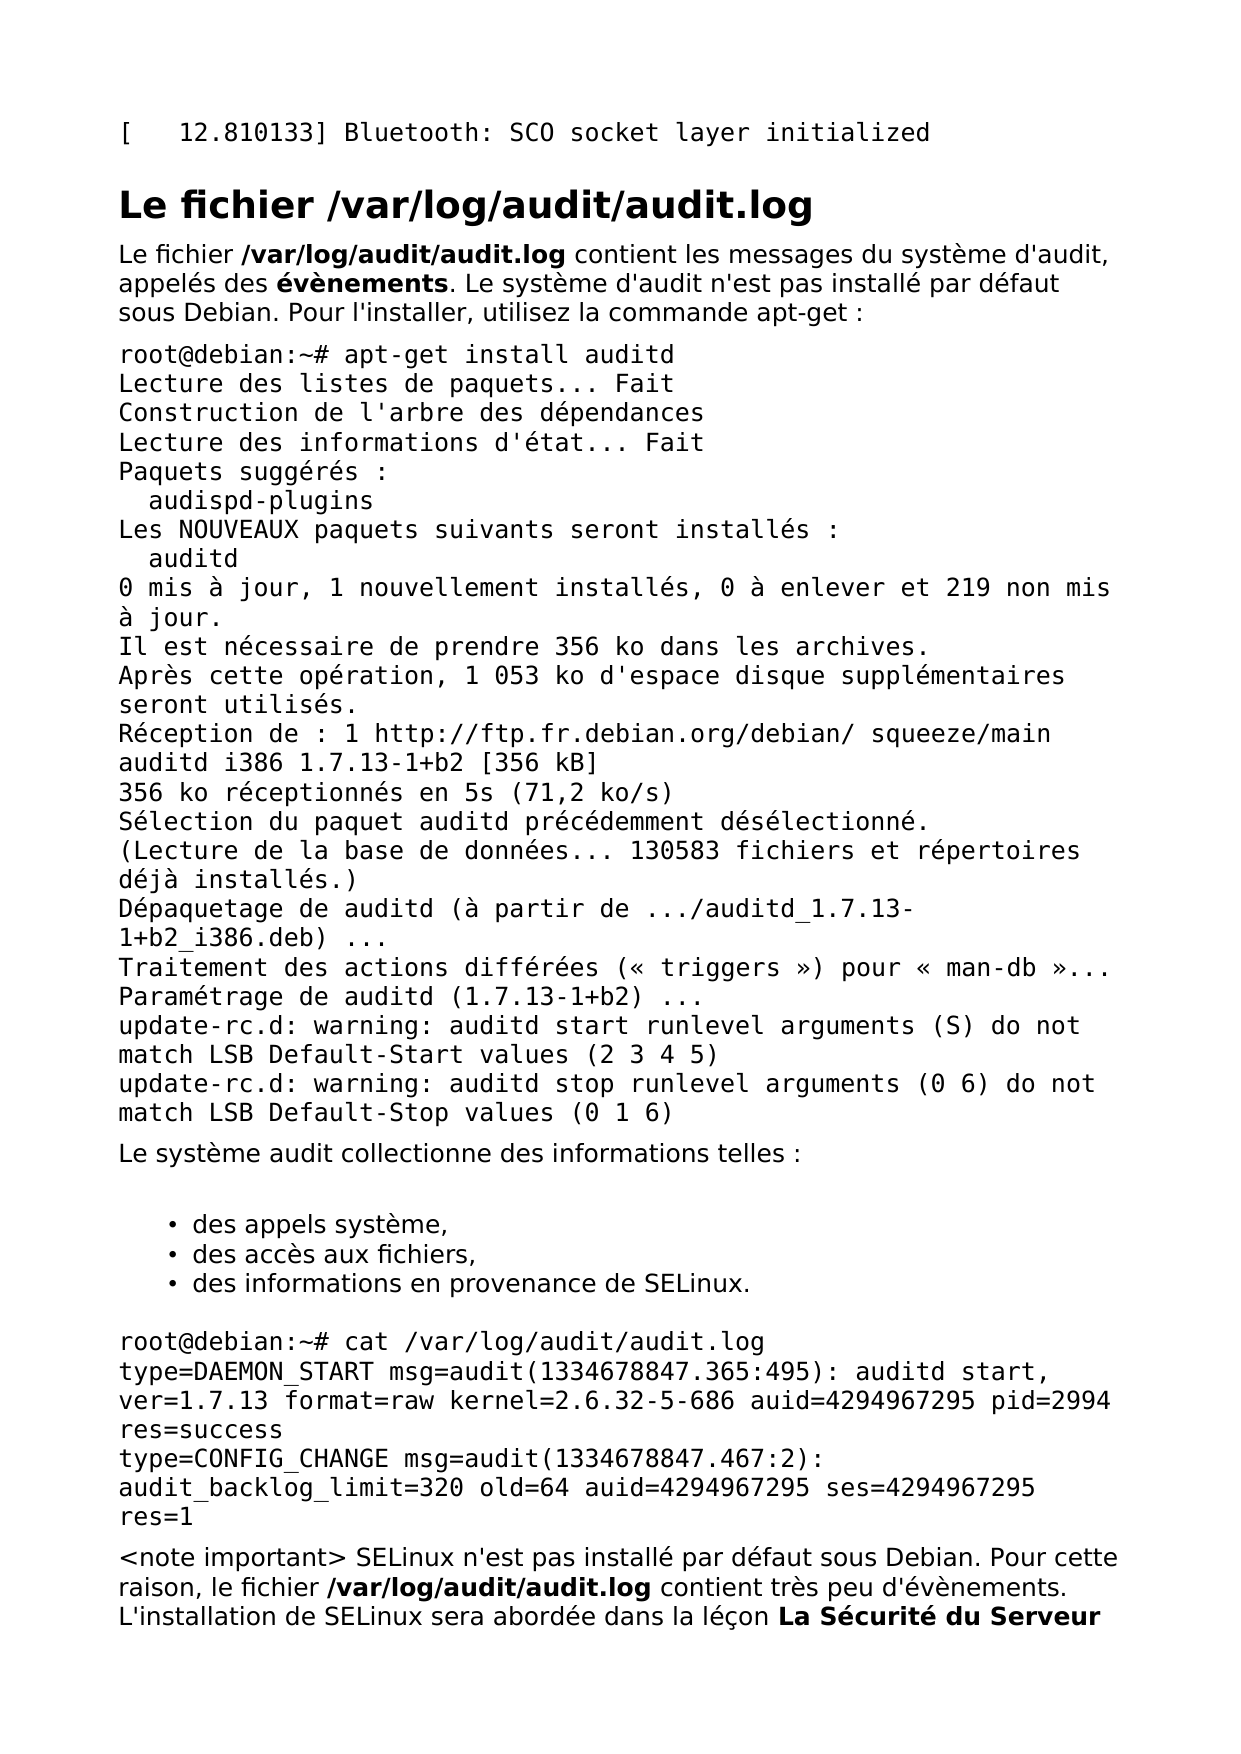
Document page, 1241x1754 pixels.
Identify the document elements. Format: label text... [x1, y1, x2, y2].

list des appels système, [177, 1211, 1122, 1240]
text Le système audit collectionne des informations telles : [118, 1139, 1122, 1169]
list des accès aux fichiers, [177, 1240, 1122, 1269]
text <note important> SELinux n'est pas installé par défaut sous Debian. Pour cette raison, le fichier /var/log/audit/audit.log contient très peu d'évènements. L'installation de SELinux sera abordée dans la léçon La Sécurité du Serveur [118, 1543, 1122, 1631]
text Le fichier /var/log/audit/audit.log contient les messages du système d'audit, appelés des évènements. Le système d'audit n'est pas installé par défaut sous Debian. Pour l'installer, utilisez la commande apt-get : [118, 240, 1122, 328]
text [ 12.810133] Bluetooth: SCO socket layer initialized [118, 118, 1122, 147]
text root@debian:~# apt-get install auditd Lecture des listes de paquets... Fait Construction de l'arbre des dépendances Lecture des informations d'état... Fait Paquets suggérés : audispd-plugins Les NOUVEAUX paquets suivants seront installés : auditd 0 mis à jour, 1 nouvellement installés, 0 à enlever et 219 non mis à jour. Il est nécessaire de prendre 356 ko dans les archives. Après cette opération, 1 053 ko d'espace disque supplémentaires seront utilisés. Réception de : 1 http://ftp.fr.debian.org/debian/ squeeze/main auditd i386 1.7.13-1+b2 [356 kB] 356 ko réceptionnés en 5s (71,2 ko/s) Sélection du paquet auditd précédemment désélectionné. (Lecture de la base de données... 130583 fichiers et répertoires déjà installés.) Dépaquetage de auditd (à partir de .../auditd_1.7.13-1+b2_i386.deb) ... Traitement des actions différées (« triggers ») pour « man-db »... Paramétrage de auditd (1.7.13-1+b2) ... update-rc.d: warning: auditd start runlevel arguments (S) do not match LSB Default-Start values (2 3 4 5) update-rc.d: warning: auditd stop runlevel arguments (0 6) do not match LSB Default-Stop values (0 1 6) [118, 340, 1122, 1128]
list des informations en provenance de SELinux. [177, 1269, 1122, 1298]
subtitle Le fichier /var/log/audit/audit.log [118, 184, 1122, 228]
text root@debian:~# cat /var/log/audit/audit.log type=DAEMON_START msg=audit(1334678847.365:495): auditd start, ver=1.7.13 format=raw kernel=2.6.32-5-686 auid=4294967295 pid=2994 res=success type=CONFIG_CHANGE msg=audit(1334678847.467:2): audit_backlog_limit=320 old=64 auid=4294967295 ses=4294967295 res=1 [118, 1328, 1122, 1532]
